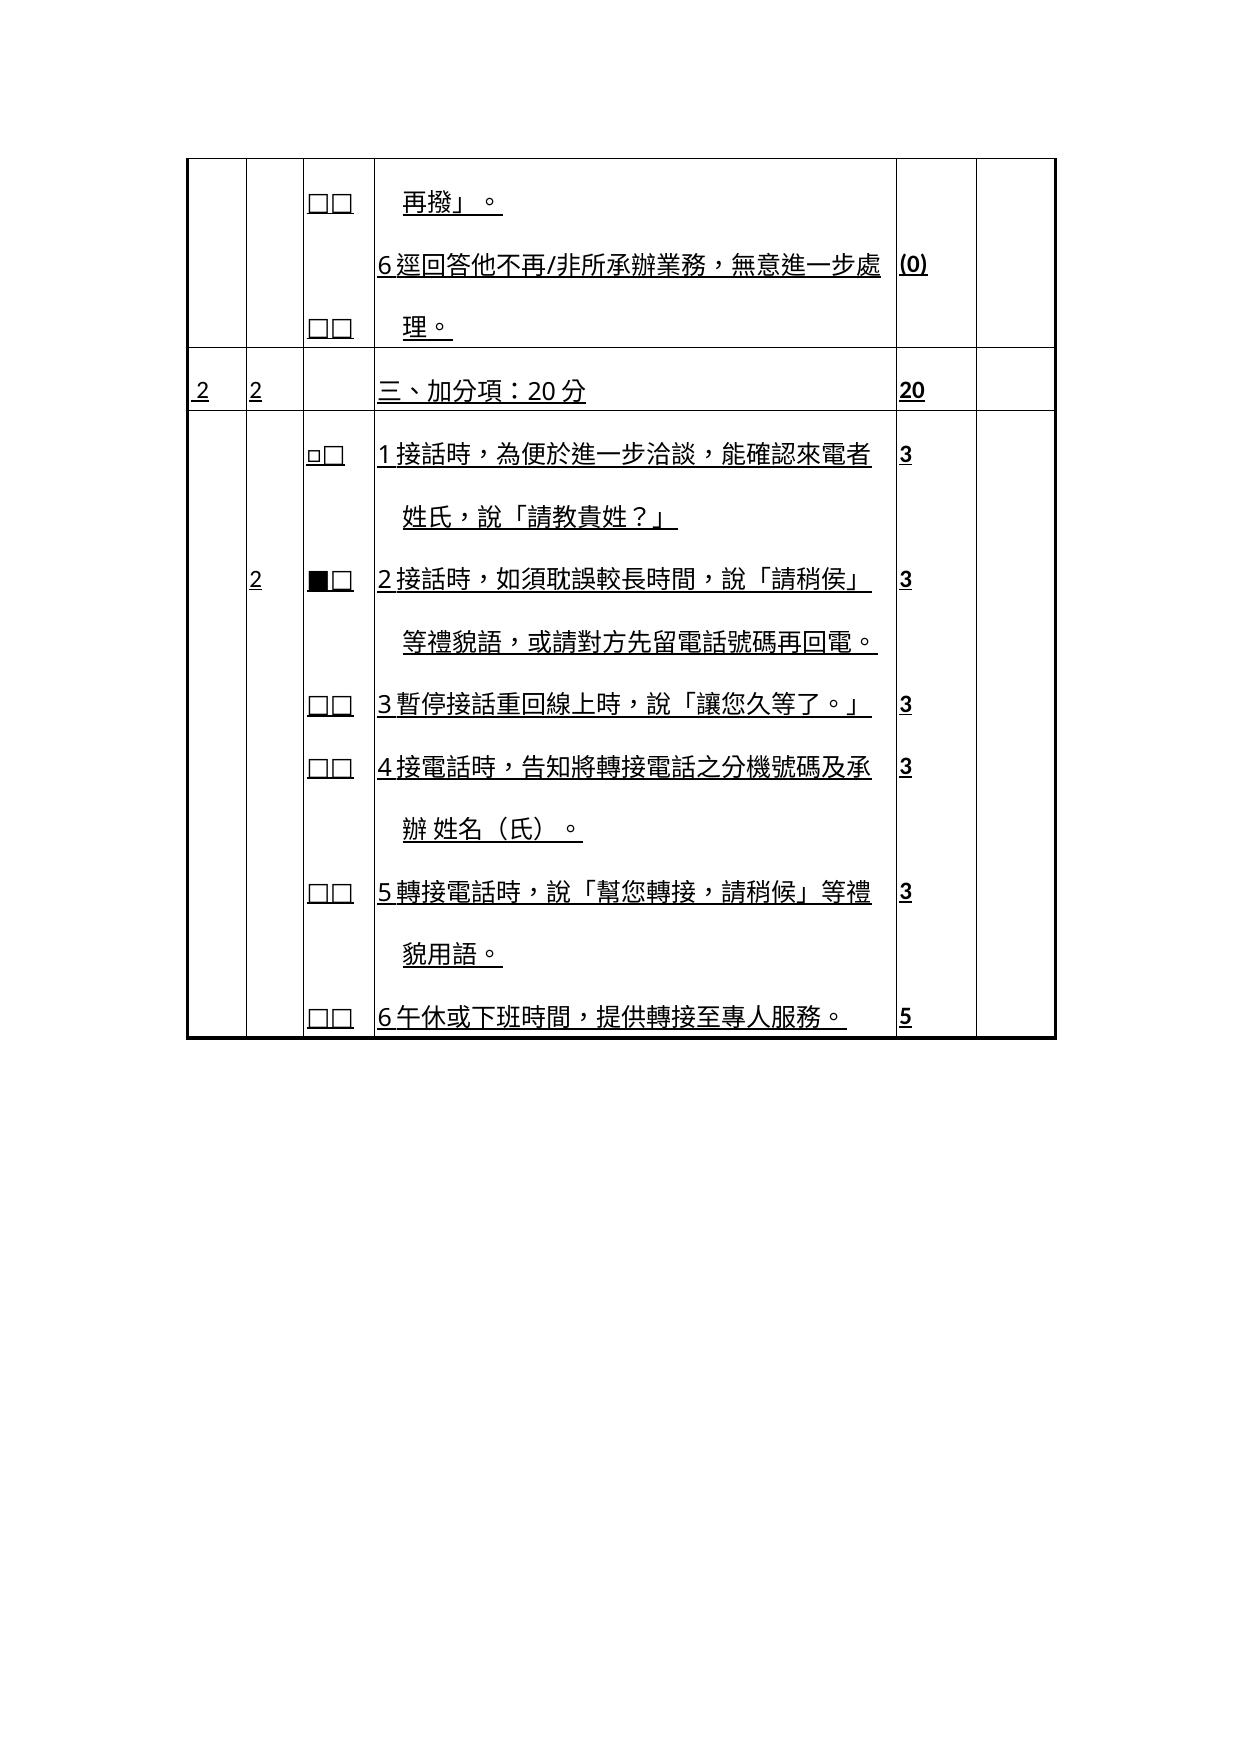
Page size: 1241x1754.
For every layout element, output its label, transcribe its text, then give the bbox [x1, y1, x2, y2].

table_cell 2 [247, 348, 303, 410]
table_cell 三、加分項：20分 [375, 348, 896, 410]
table_cell [247, 159, 303, 347]
table_cell [189, 411, 246, 1036]
table_cell 1接話時，為便於進一步洽談，能確認來電者姓氏，說「請教貴姓？」 2接話時，如須耽誤較長時間，說「請稍侯」等禮貌語，或請對方先留電話號碼再回電。 3暫停接話重回線上時，說「讓您久等了。」 4接電話時，告知將轉接電話之分機號碼及承辦 姓名（氏）。 5轉接電話時，說「幫您轉接，請稍候」等禮貌用語。 6午休或下班時間，提供轉接至專人服務。 [375, 411, 896, 1036]
table_cell □□ □□ [304, 159, 374, 347]
table_cell 2 [247, 411, 303, 1036]
table_cell [304, 348, 374, 410]
table_cell 3 3 3 3 3 5 [897, 411, 976, 1036]
table_cell [977, 348, 1054, 410]
table_cell [977, 411, 1054, 1036]
table_cell [189, 159, 246, 347]
table_cell (0) [897, 159, 976, 347]
table_cell 再撥」。 6逕回答他不再/非所承辦業務，無意進一步處理。 [375, 159, 896, 347]
table_cell 20 [897, 348, 976, 410]
table_cell [977, 159, 1054, 347]
table_cell □□ ■□ □□ □□ □□ □□ [304, 411, 374, 1036]
table_cell 2 [189, 348, 246, 410]
